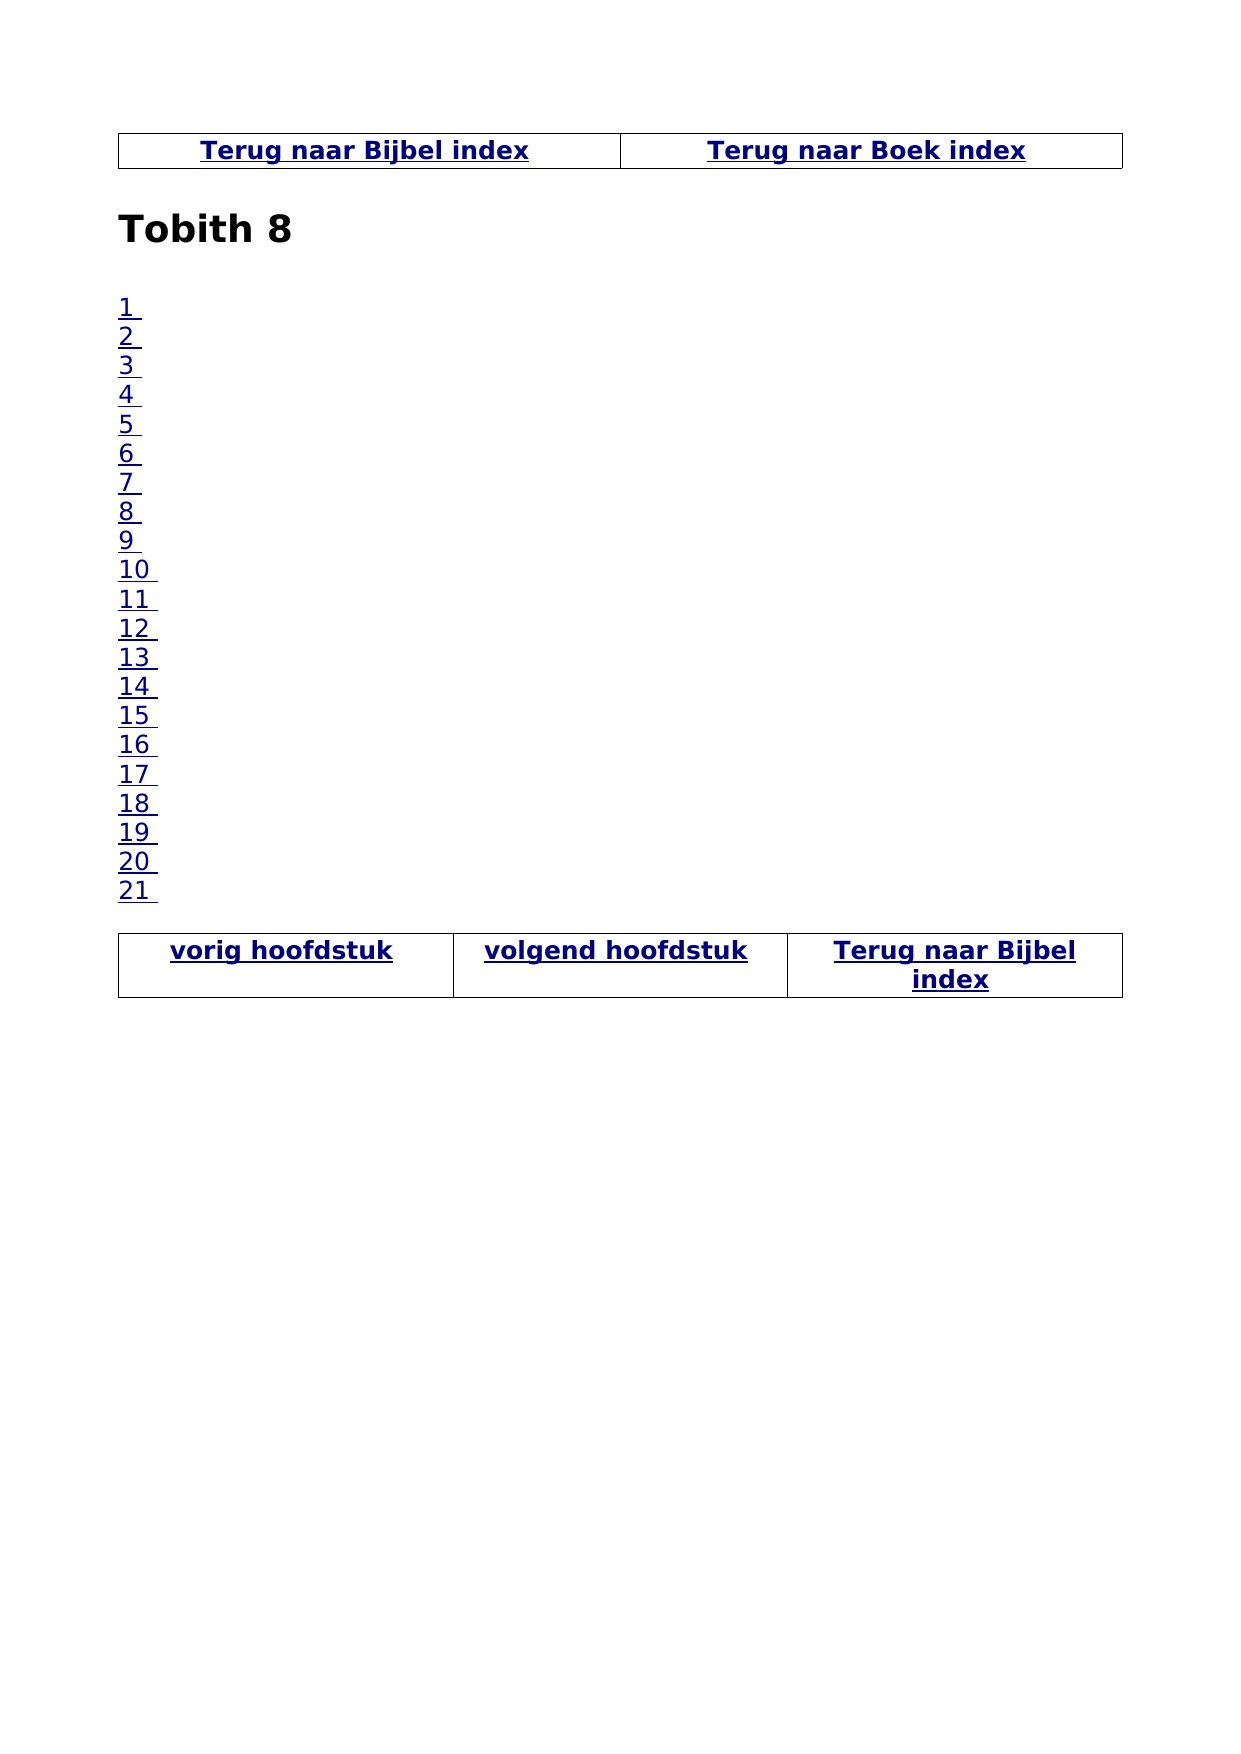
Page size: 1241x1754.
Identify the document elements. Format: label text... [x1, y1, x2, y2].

table_header Terug naar Boek index [621, 134, 1122, 168]
table_header volgend hoofdstuk [454, 934, 787, 997]
subtitle Tobith 8 [118, 208, 1122, 252]
table_header vorig hoofdstuk [119, 934, 453, 997]
table_header Terug naar Bijbel index [788, 934, 1122, 997]
text 1 2 3 4 5 6 7 8 9 10 11 12 13 14 15 16 17 18 19 20 21 [118, 264, 1122, 906]
table_header Terug naar Bijbel index [119, 134, 620, 168]
